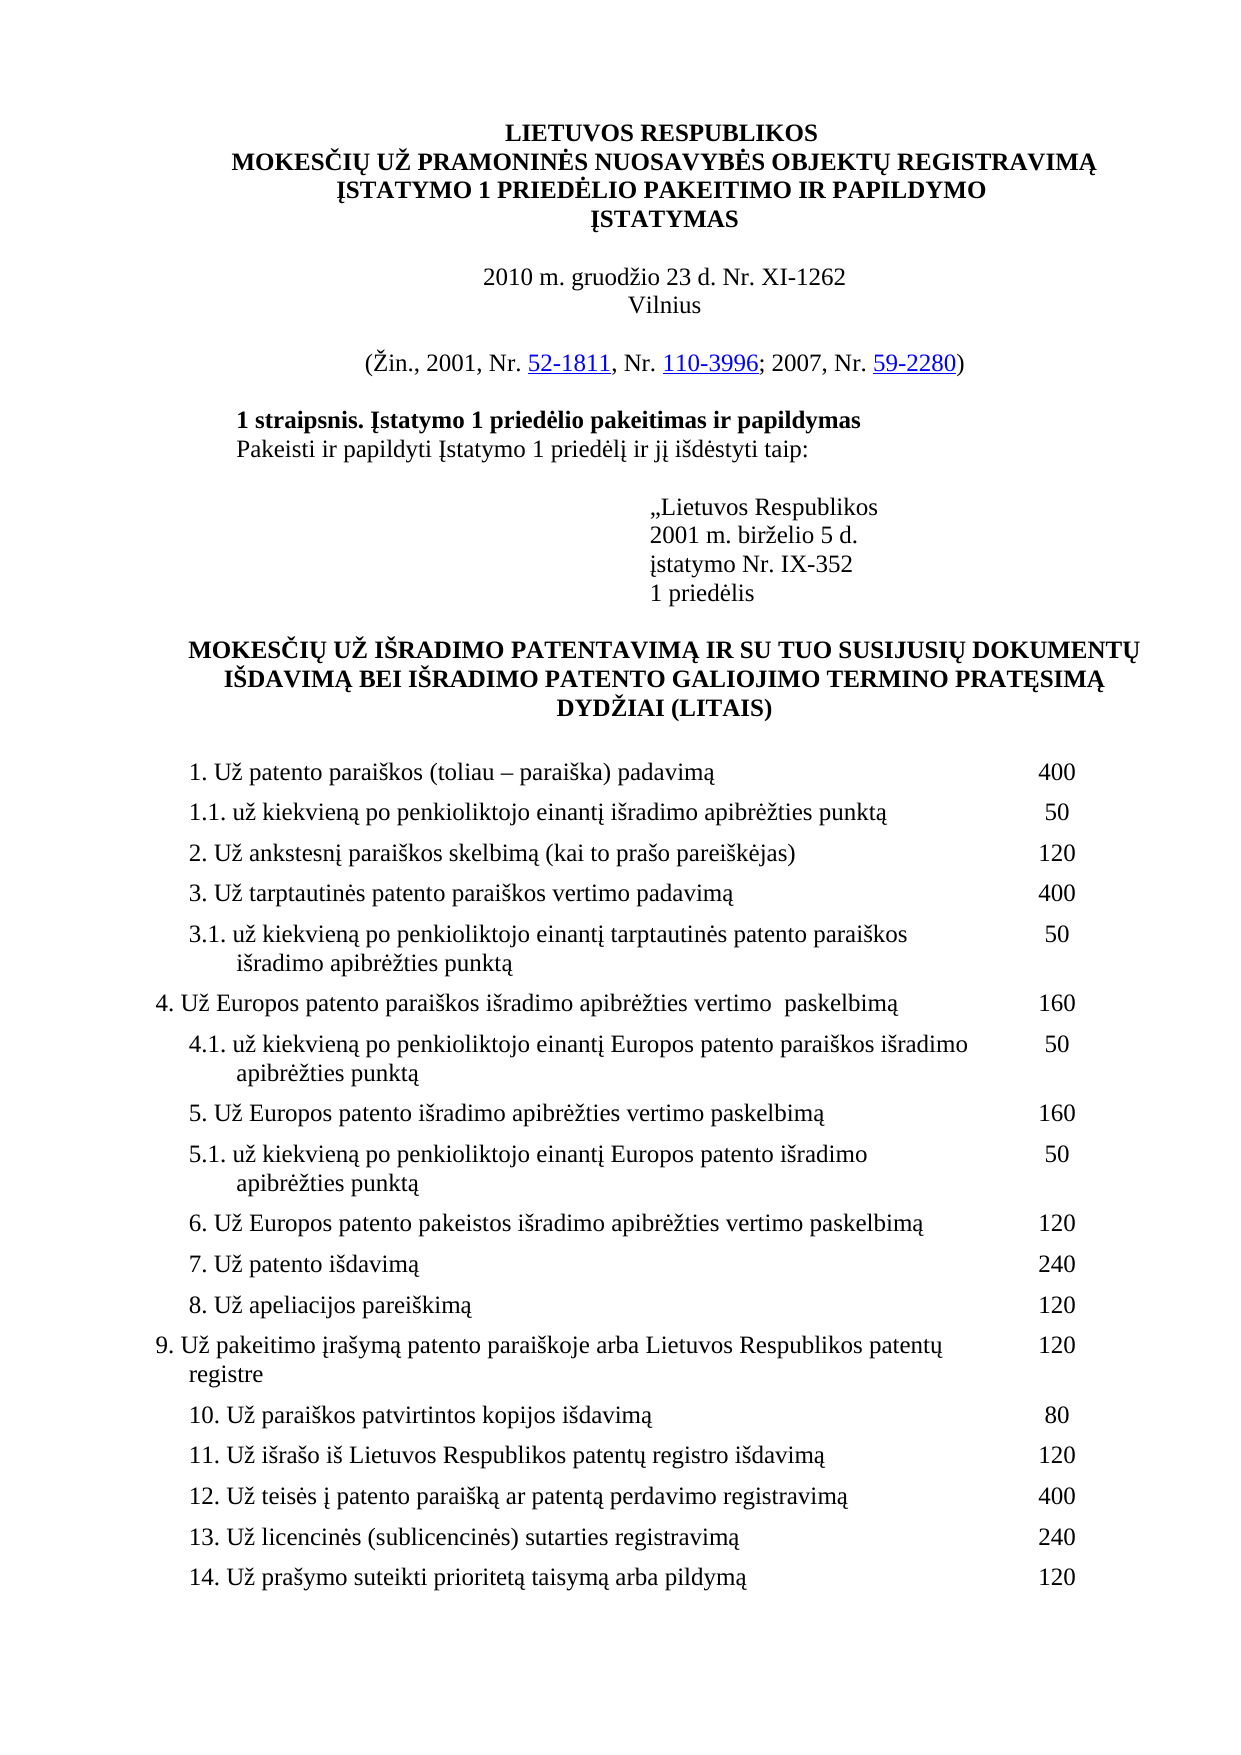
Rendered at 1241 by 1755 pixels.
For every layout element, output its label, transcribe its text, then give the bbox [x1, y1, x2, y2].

table_cell 120 [992, 1434, 1122, 1475]
table_cell 240 [992, 1243, 1122, 1284]
text MOKESČIŲ UŽ IŠRADIMO PATENTAVIMĄ IR SU TUO SUSIJUSIŲ DOKUMENTŲ IŠDAVIMĄ BEI IŠRADIMO PATENTO GALIOJIMO TERMINO PRATĘSIMĄ DYDŽIAI (LITAIS) [177, 636, 1152, 722]
table_cell 120 [992, 1203, 1122, 1243]
table_cell 6. Už Europos patento pakeistos išradimo apibrėžties vertimo paskelbimą [177, 1203, 992, 1243]
table_cell 160 [992, 983, 1122, 1023]
table_cell 50 [992, 913, 1122, 982]
table_cell 50 [992, 1133, 1122, 1202]
text (Žin., 2001, Nr. 52-1811, Nr. 110-3996; 2007, Nr. 59-2280) [177, 348, 1152, 377]
table_cell 9. Už pakeitimo įrašymą patento paraiškoje arba Lietuvos Respublikos patentų registre [177, 1324, 992, 1394]
table_cell 14. Už prašymo suteikti prioritetą taisymą arba pildymą [177, 1556, 992, 1597]
text LIETUVOS RESPUBLIKOS MOKESČIŲ UŽ PRAMONINĖS NUOSAVYBĖS OBJEKTŲ REGISTRAVIMĄ ĮSTATYMO 1 PRIEDĖLIO PAKEITIMO IR PAPILDYMO ĮSTATYMAS [177, 118, 1152, 233]
table_header 1. Už patento paraiškos (toliau – paraiška) padavimą [177, 751, 992, 791]
table_cell 2. Už ankstesnį paraiškos skelbimą (kai to prašo pareiškėjas) [177, 832, 992, 872]
text 1 priedėlis [649, 578, 1152, 607]
text 2010 m. gruodžio 23 d. Nr. XI-1262 [177, 262, 1152, 291]
table_cell 50 [992, 1023, 1122, 1092]
table_cell 120 [992, 1556, 1122, 1597]
table_cell 120 [992, 1324, 1122, 1394]
table_cell 120 [992, 1284, 1122, 1324]
table_cell 13. Už licencinės (sublicencinės) sutarties registravimą [177, 1516, 992, 1556]
text Pakeisti ir papildyti Įstatymo 1 priedėlį ir jį išdėstyti taip: [177, 434, 1152, 463]
table_cell 80 [992, 1394, 1122, 1434]
table_cell 3.1. už kiekvieną po penkioliktojo einantį tarptautinės patento paraiškos išradimo apibrėžties punktą [177, 913, 992, 982]
text „Lietuvos Respublikos [649, 492, 1152, 521]
text Vilnius [177, 291, 1152, 319]
table_cell 50 [992, 791, 1122, 832]
table_cell 1.1. už kiekvieną po penkioliktojo einantį išradimo apibrėžties punktą [177, 791, 992, 832]
text 2001 m. birželio 5 d. [649, 521, 1152, 549]
table_cell 4.1. už kiekvieną po penkioliktojo einantį Europos patento paraiškos išradimo apibrėžties punktą [177, 1023, 992, 1092]
table_cell 400 [992, 873, 1122, 913]
table_cell 11. Už išrašo iš Lietuvos Respublikos patentų registro išdavimą [177, 1434, 992, 1475]
table_header 400 [992, 751, 1122, 791]
table_cell 160 [992, 1093, 1122, 1133]
table_cell 8. Už apeliacijos pareiškimą [177, 1284, 992, 1324]
table_cell 120 [992, 832, 1122, 872]
table_cell 10. Už paraiškos patvirtintos kopijos išdavimą [177, 1394, 992, 1434]
text įstatymo Nr. IX-352 [649, 549, 1152, 578]
table_cell 7. Už patento išdavimą [177, 1243, 992, 1284]
table_cell 5.1. už kiekvieną po penkioliktojo einantį Europos patento išradimo apibrėžties punktą [177, 1133, 992, 1202]
table_cell 3. Už tarptautinės patento paraiškos vertimo padavimą [177, 873, 992, 913]
text 1 straipsnis. Įstatymo 1 priedėlio pakeitimas ir papildymas [177, 406, 1152, 434]
table_cell 240 [992, 1516, 1122, 1556]
table_cell 12. Už teisės į patento paraišką ar patentą perdavimo registravimą [177, 1475, 992, 1516]
table_cell 4. Už Europos patento paraiškos išradimo apibrėžties vertimo paskelbimą [177, 983, 992, 1023]
table_cell 5. Už Europos patento išradimo apibrėžties vertimo paskelbimą [177, 1093, 992, 1133]
table_cell 400 [992, 1475, 1122, 1516]
